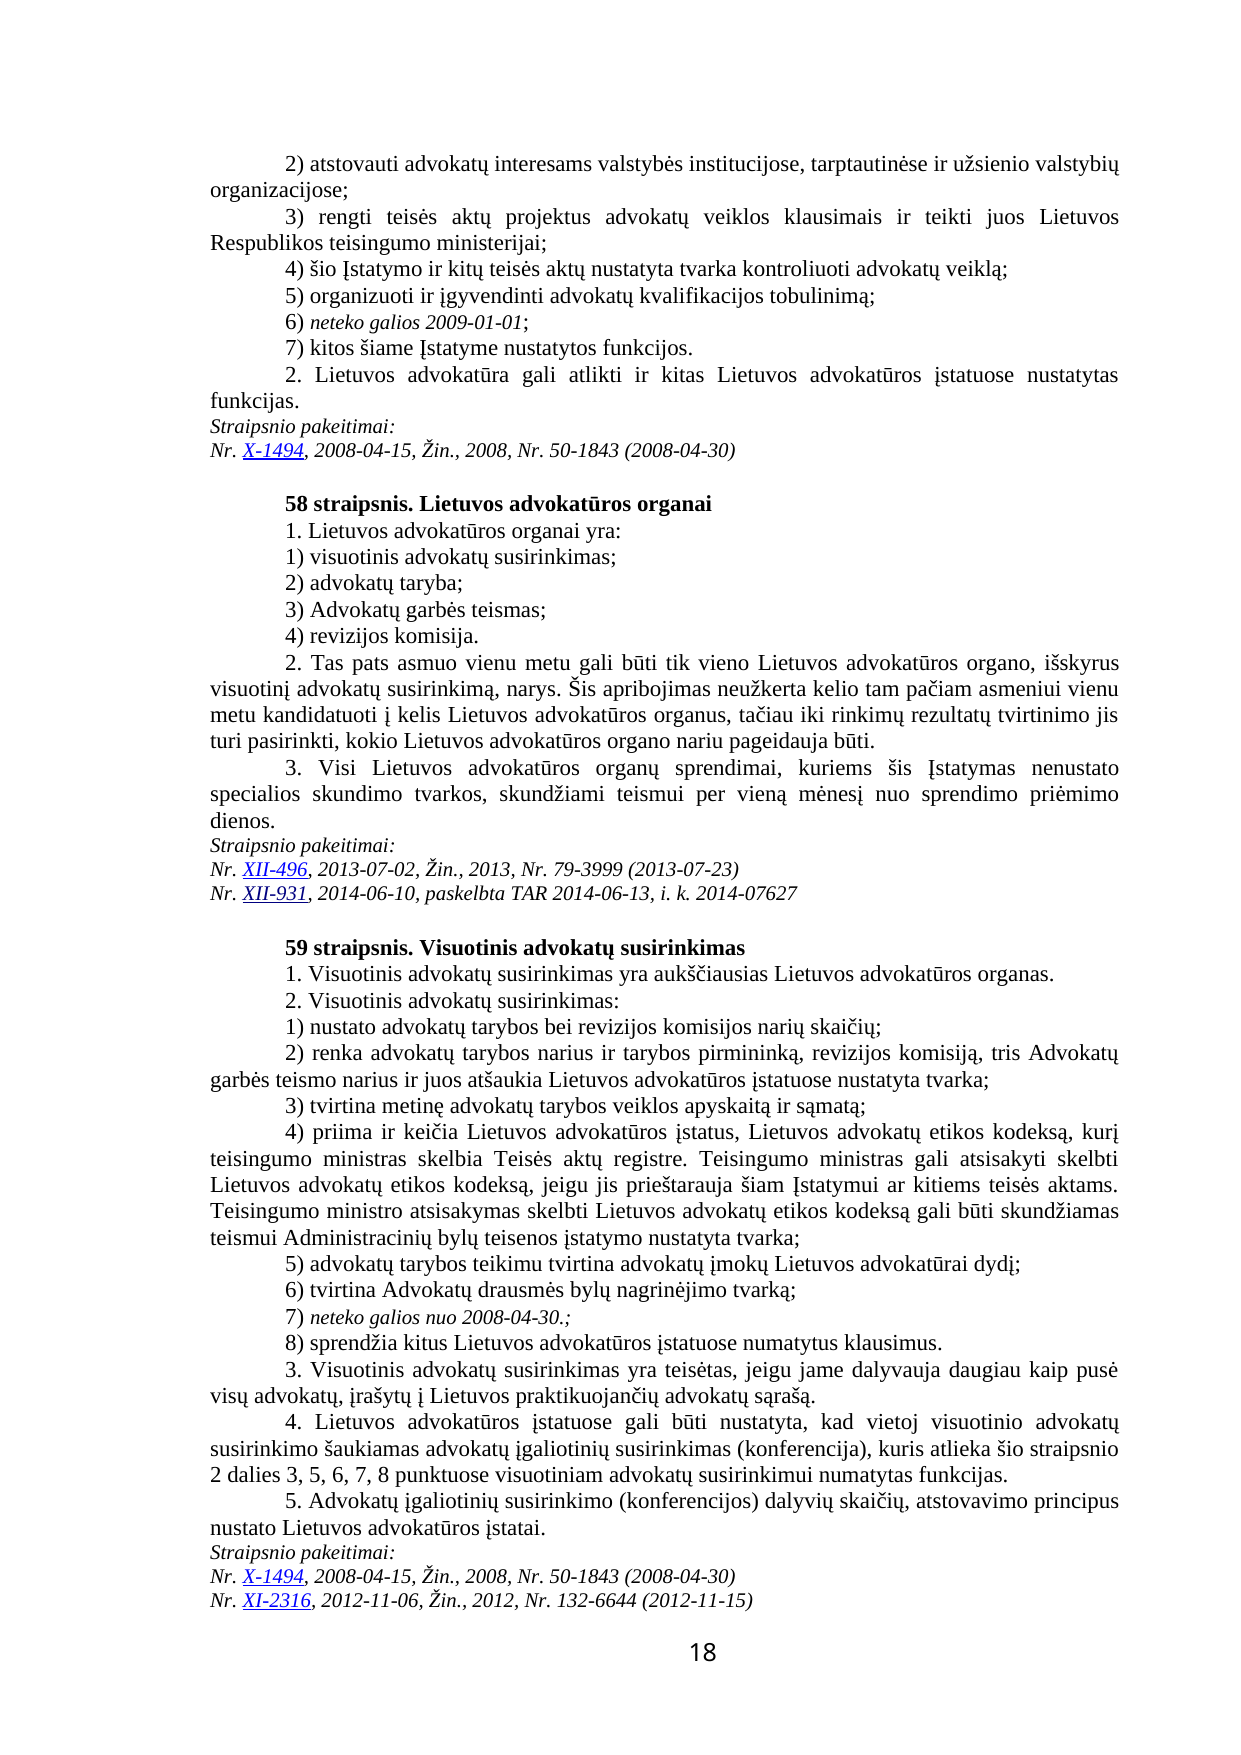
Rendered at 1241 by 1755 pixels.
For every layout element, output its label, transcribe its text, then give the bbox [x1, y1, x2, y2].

text Straipsnio pakeitimai: [210, 1540, 1120, 1564]
text 2. Lietuvos advokatūra gali atlikti ir kitas Lietuvos advokatūros įstatuose nustatytas funkcijas. [210, 361, 1120, 413]
text 1. Visuotinis advokatų susirinkimas yra aukščiausias Lietuvos advokatūros organas. [210, 960, 1120, 987]
text Nr. X-1494, 2008-04-15, Žin., 2008, Nr. 50-1843 (2008-04-30) [210, 1564, 1120, 1588]
text Nr. XII-496, 2013-07-02, Žin., 2013, Nr. 79-3999 (2013-07-23) [210, 857, 1120, 881]
text 5) organizuoti ir įgyvendinti advokatų kvalifikacijos tobulinimą; [210, 282, 1120, 308]
text Nr. XII-931, 2014-06-10, paskelbta TAR 2014-06-13, i. k. 2014-07627 [210, 881, 1120, 905]
text 5) advokatų tarybos teikimu tvirtina advokatų įmokų Lietuvos advokatūrai dydį; [210, 1250, 1120, 1277]
text 7) neteko galios nuo 2008-04-30.; [210, 1303, 1120, 1329]
text Straipsnio pakeitimai: [210, 413, 1120, 438]
text 2) renka advokatų tarybos narius ir tarybos pirmininką, revizijos komisiją, tris Advokatų garbės teismo narius ir juos atšaukia Lietuvos advokatūros įstatuose nustatyta tvarka; [210, 1039, 1120, 1092]
text Nr. XI-2316, 2012-11-06, Žin., 2012, Nr. 132-6644 (2012-11-15) [210, 1588, 1120, 1612]
text Straipsnio pakeitimai: [210, 833, 1120, 857]
text 1. Lietuvos advokatūros organai yra: [210, 517, 1120, 543]
text Nr. X-1494, 2008-04-15, Žin., 2008, Nr. 50-1843 (2008-04-30) [210, 438, 1120, 462]
text 59 straipsnis. Visuotinis advokatų susirinkimas [210, 934, 1120, 960]
text 4) revizijos komisija. [210, 622, 1120, 648]
text 2) atstovauti advokatų interesams valstybės institucijose, tarptautinėse ir užsienio valstybių organizacijose; [210, 150, 1120, 203]
text 1) visuotinis advokatų susirinkimas; [210, 543, 1120, 569]
text 8) sprendžia kitus Lietuvos advokatūros įstatuose numatytus klausimus. [210, 1329, 1120, 1356]
text 4) priima ir keičia Lietuvos advokatūros įstatus, Lietuvos advokatų etikos kodeksą, kurį teisingumo ministras skelbia Teisės aktų registre. Teisingumo ministras gali atsisakyti skelbti Lietuvos advokatų etikos kodeksą, jeigu jis prieštarauja šiam Įstatymui ar kitiems teisės aktams. Teisingumo ministro atsisakymas skelbti Lietuvos advokatų etikos kodeksą gali būti skundžiamas teismui Administracinių bylų teisenos įstatymo nustatyta tvarka; [210, 1118, 1120, 1250]
text 4. Lietuvos advokatūros įstatuose gali būti nustatyta, kad vietoj visuotinio advokatų susirinkimo šaukiamas advokatų įgaliotinių susirinkimas (konferencija), kuris atlieka šio straipsnio 2 dalies 3, 5, 6, 7, 8 punktuose visuotiniam advokatų susirinkimui numatytas funkcijas. [210, 1408, 1120, 1487]
text 3) Advokatų garbės teismas; [210, 596, 1120, 622]
text 3. Visuotinis advokatų susirinkimas yra teisėtas, jeigu jame dalyvauja daugiau kaip pusė visų advokatų, įrašytų į Lietuvos praktikuojančių advokatų sąrašą. [210, 1356, 1120, 1408]
text 7) kitos šiame Įstatyme nustatytos funkcijos. [210, 334, 1120, 361]
text 4) šio Įstatymo ir kitų teisės aktų nustatyta tvarka kontroliuoti advokatų veiklą; [210, 255, 1120, 282]
text 5. Advokatų įgaliotinių susirinkimo (konferencijos) dalyvių skaičių, atstovavimo principus nustato Lietuvos advokatūros įstatai. [210, 1487, 1120, 1540]
text 6) tvirtina Advokatų drausmės bylų nagrinėjimo tvarką; [210, 1277, 1120, 1303]
text 6) neteko galios 2009-01-01; [210, 308, 1120, 334]
text 2. Visuotinis advokatų susirinkimas: [210, 987, 1120, 1013]
text 3) tvirtina metinę advokatų tarybos veiklos apyskaitą ir sąmatą; [210, 1092, 1120, 1118]
text 2) advokatų taryba; [210, 569, 1120, 596]
text 2. Tas pats asmuo vienu metu gali būti tik vieno Lietuvos advokatūros organo, išskyrus visuotinį advokatų susirinkimą, narys. Šis apribojimas neužkerta kelio tam pačiam asmeniui vienu metu kandidatuoti į kelis Lietuvos advokatūros organus, tačiau iki rinkimų rezultatų tvirtinimo jis turi pasirinkti, kokio Lietuvos advokatūros organo nariu pageidauja būti. [210, 648, 1120, 754]
text 1) nustato advokatų tarybos bei revizijos komisijos narių skaičių; [210, 1013, 1120, 1039]
text 58 straipsnis. Lietuvos advokatūros organai [210, 490, 1120, 517]
text 3. Visi Lietuvos advokatūros organų sprendimai, kuriems šis Įstatymas nenustato specialios skundimo tvarkos, skundžiami teismui per vieną mėnesį nuo sprendimo priėmimo dienos. [210, 754, 1120, 833]
text 3) rengti teisės aktų projektus advokatų veiklos klausimais ir teikti juos Lietuvos Respublikos teisingumo ministerijai; [210, 203, 1120, 255]
